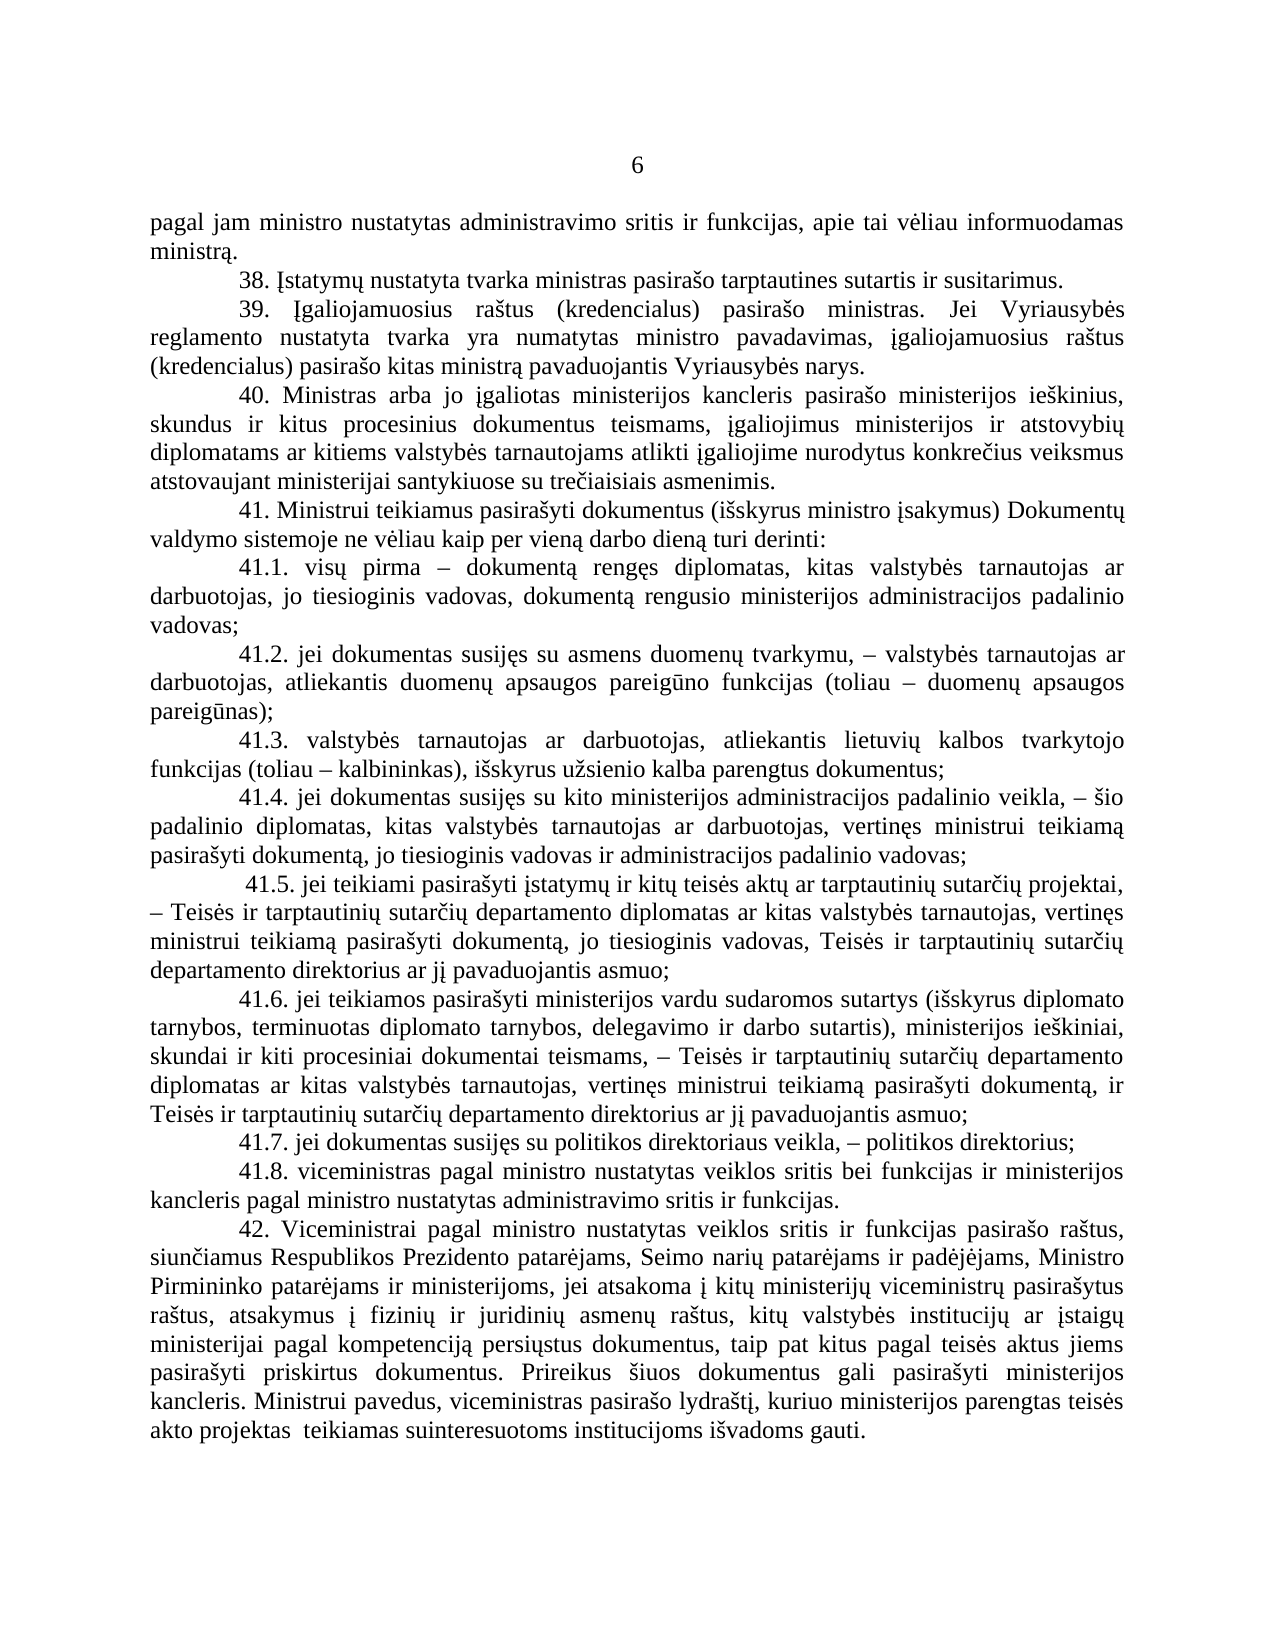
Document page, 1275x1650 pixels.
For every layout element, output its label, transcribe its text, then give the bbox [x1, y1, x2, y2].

text 41.8. viceministras pagal ministro nustatytas veiklos sritis bei funkcijas ir ministerijos kancleris pagal ministro nustatytas administravimo sritis ir funkcijas. [150, 1156, 1125, 1214]
text 38. Įstatymų nustatyta tvarka ministras pasirašo tarptautines sutartis ir susitarimus. [150, 265, 1125, 294]
text 41. Ministrui teikiamus pasirašyti dokumentus (išskyrus ministro įsakymus) Dokumentų valdymo sistemoje ne vėliau kaip per vieną darbo dieną turi derinti: [150, 495, 1125, 552]
text 42. Viceministrai pagal ministro nustatytas veiklos sritis ir funkcijas pasirašo raštus, siunčiamus Respublikos Prezidento patarėjams, Seimo narių patarėjams ir padėjėjams, Ministro Pirmininko patarėjams ir ministerijoms, jei atsakoma į kitų ministerijų viceministrų pasirašytus raštus, atsakymus į fizinių ir juridinių asmenų raštus, kitų valstybės institucijų ar įstaigų ministerijai pagal kompetenciją persiųstus dokumentus, taip pat kitus pagal teisės aktus jiems pasirašyti priskirtus dokumentus. Prireikus šiuos dokumentus gali pasirašyti ministerijos kancleris. Ministrui pavedus, viceministras pasirašo lydraštį, kuriuo ministerijos parengtas teisės akto projektas teikiamas suinteresuotoms institucijoms išvadoms gauti. [150, 1214, 1125, 1444]
text pagal jam ministro nustatytas administravimo sritis ir funkcijas, apie tai vėliau informuodamas ministrą. [150, 207, 1125, 265]
text 41.3. valstybės tarnautojas ar darbuotojas, atliekantis lietuvių kalbos tvarkytojo funkcijas (toliau – kalbininkas), išskyrus užsienio kalba parengtus dokumentus; [150, 725, 1125, 782]
text 41.4. jei dokumentas susijęs su kito ministerijos administracijos padalinio veikla, – šio padalinio diplomatas, kitas valstybės tarnautojas ar darbuotojas, vertinęs ministrui teikiamą pasirašyti dokumentą, jo tiesioginis vadovas ir administracijos padalinio vadovas; [150, 782, 1125, 869]
text 41.1. visų pirma – dokumentą rengęs diplomatas, kitas valstybės tarnautojas ar darbuotojas, jo tiesioginis vadovas, dokumentą rengusio ministerijos administracijos padalinio vadovas; [150, 552, 1125, 639]
text 41.6. jei teikiamos pasirašyti ministerijos vardu sudaromos sutartys (išskyrus diplomato tarnybos, terminuotas diplomato tarnybos, delegavimo ir darbo sutartis), ministerijos ieškiniai, skundai ir kiti procesiniai dokumentai teismams, – Teisės ir tarptautinių sutarčių departamento diplomatas ar kitas valstybės tarnautojas, vertinęs ministrui teikiamą pasirašyti dokumentą, ir Teisės ir tarptautinių sutarčių departamento direktorius ar jį pavaduojantis asmuo; [150, 984, 1125, 1127]
text 41.7. jei dokumentas susijęs su politikos direktoriaus veikla, – politikos direktorius; [150, 1127, 1125, 1156]
text 41.2. jei dokumentas susijęs su asmens duomenų tvarkymu, – valstybės tarnautojas ar darbuotojas, atliekantis duomenų apsaugos pareigūno funkcijas (toliau – duomenų apsaugos pareigūnas); [150, 639, 1125, 725]
text 39. Įgaliojamuosius raštus (kredencialus) pasirašo ministras. Jei Vyriausybės reglamento nustatyta tvarka yra numatytas ministro pavadavimas, įgaliojamuosius raštus (kredencialus) pasirašo kitas ministrą pavaduojantis Vyriausybės narys. [150, 294, 1125, 380]
text 41.5. jei teikiami pasirašyti įstatymų ir kitų teisės aktų ar tarptautinių sutarčių projektai, – Teisės ir tarptautinių sutarčių departamento diplomatas ar kitas valstybės tarnautojas, vertinęs ministrui teikiamą pasirašyti dokumentą, jo tiesioginis vadovas, Teisės ir tarptautinių sutarčių departamento direktorius ar jį pavaduojantis asmuo; [150, 869, 1125, 984]
text 40. Ministras arba jo įgaliotas ministerijos kancleris pasirašo ministerijos ieškinius, skundus ir kitus procesinius dokumentus teismams, įgaliojimus ministerijos ir atstovybių diplomatams ar kitiems valstybės tarnautojams atlikti įgaliojime nurodytus konkrečius veiksmus atstovaujant ministerijai santykiuose su trečiaisiais asmenimis. [150, 380, 1125, 495]
